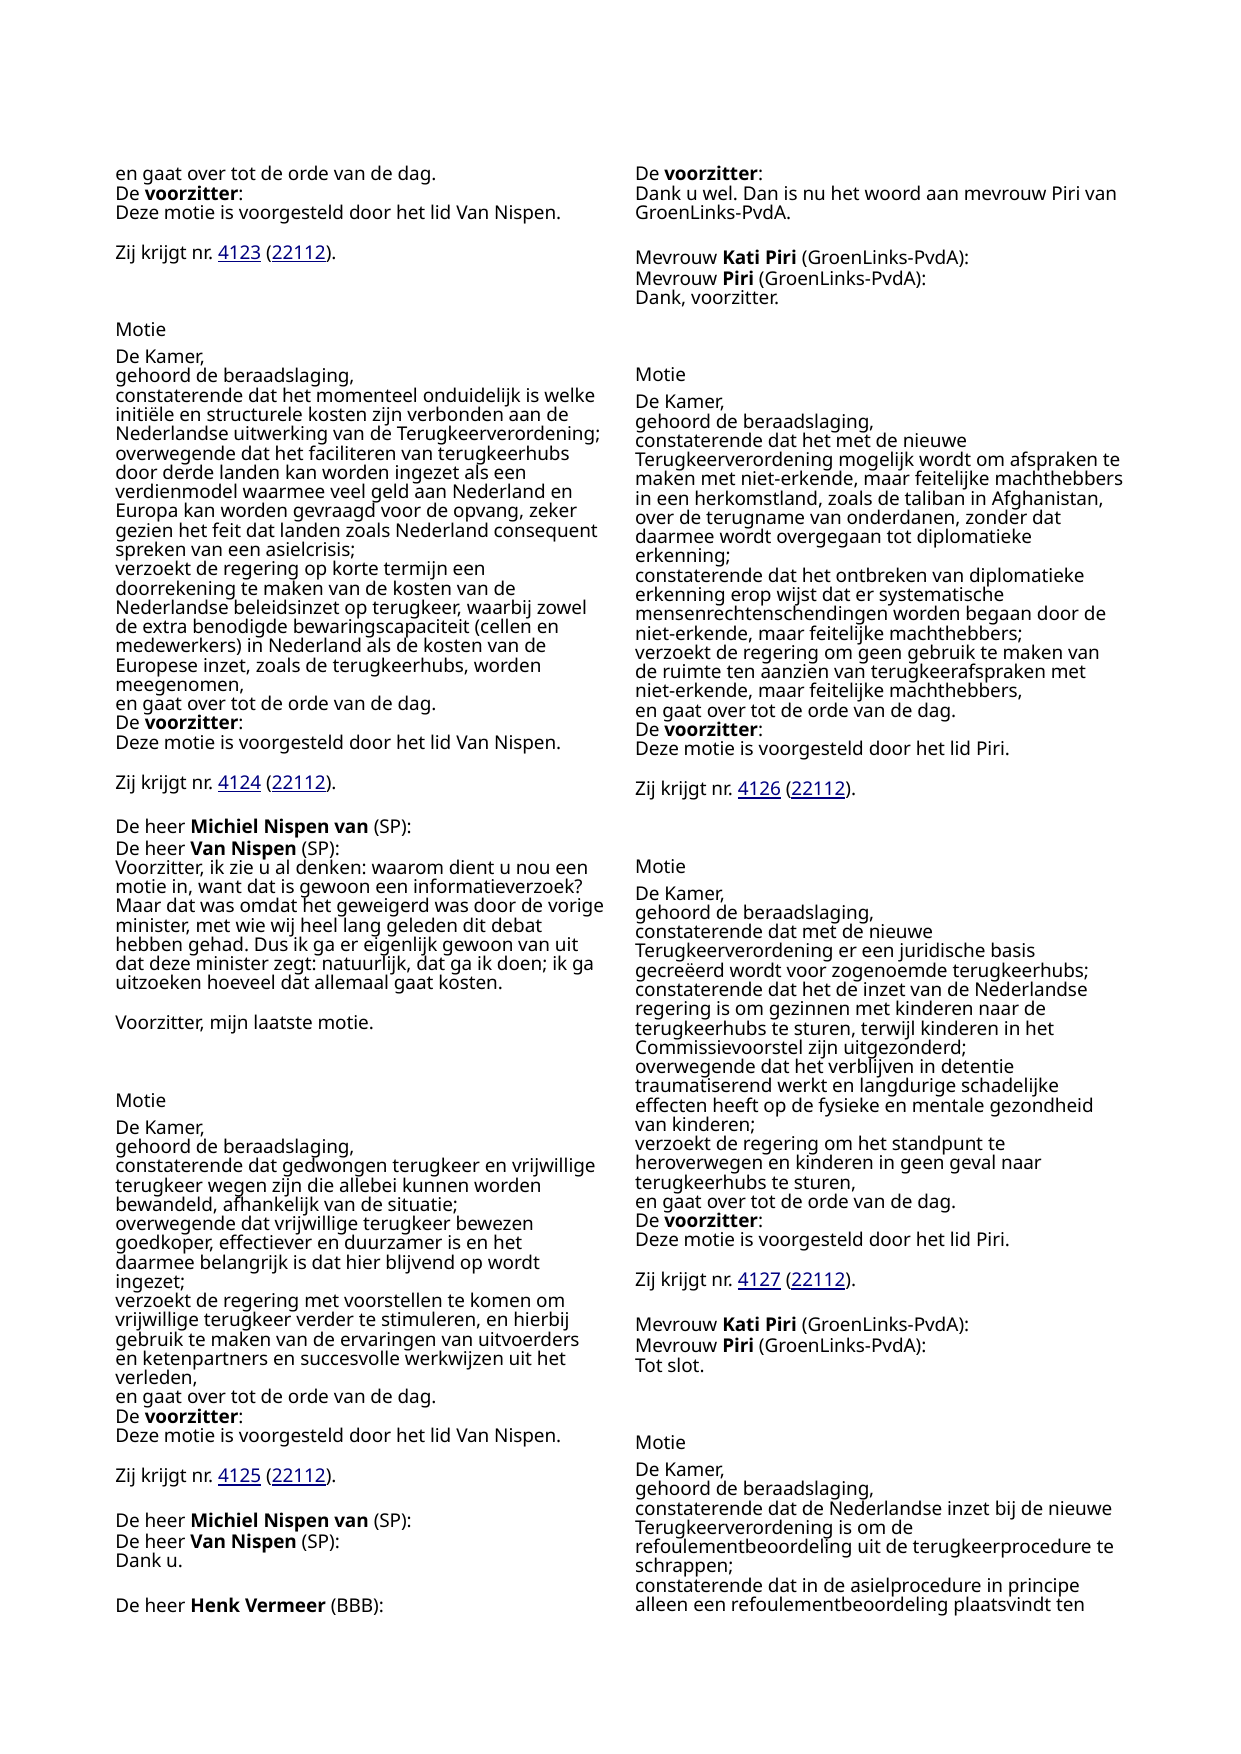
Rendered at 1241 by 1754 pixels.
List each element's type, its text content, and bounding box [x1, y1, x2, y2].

text Motie [115, 317, 605, 342]
text De voorzitter: [635, 165, 1125, 184]
text constaterende dat het de inzet van de Nederlandse regering is om gezinnen met kinderen naar de terugkeerhubs te sturen, terwijl kinderen in het Commissievoorstel zijn uitgezonderd; [635, 981, 1125, 1058]
text Deze motie is voorgesteld door het lid Piri. [635, 740, 1125, 759]
text Voorzitter, mijn laatste motie. [115, 1014, 605, 1034]
text overwegende dat het verblijven in detentie traumatiserend werkt en langdurige schadelijke effecten heeft op de fysieke en mentale gezondheid van kinderen; [635, 1058, 1125, 1135]
text Mevrouw Kati Piri (GroenLinks-PvdA): [635, 244, 1125, 270]
text Mevrouw Piri (GroenLinks-PvdA): [635, 270, 1125, 289]
text gehoord de beraadslaging, [115, 1138, 605, 1157]
text Dank u wel. Dan is nu het woord aan mevrouw Piri van GroenLinks-PvdA. [635, 184, 1125, 223]
text en gaat over tot de orde van de dag. [635, 702, 1125, 721]
text verzoekt de regering om geen gebruik te maken van de ruimte ten aanzien van terugkeerafspraken met niet-erkende, maar feitelijke machthebbers, [635, 644, 1125, 702]
text Dank, voorzitter. [635, 289, 1125, 308]
text overwegende dat vrijwillige terugkeer bewezen goedkoper, effectiever en duurzamer is en het daarmee belangrijk is dat hier blijvend op wordt ingezet; [115, 1215, 605, 1292]
text en gaat over tot de orde van de dag. [635, 1193, 1125, 1212]
text Dank u. [115, 1552, 605, 1571]
text Zij krijgt nr. 4127 (22112). [635, 1271, 1125, 1291]
text constaterende dat het met de nieuwe Terugkeerverordening mogelijk wordt om afspraken te maken met niet-erkende, maar feitelijke machthebbers in een herkomstland, zoals de taliban in Afghanistan, over de terugname van onderdanen, zonder dat daarmee wordt overgegaan tot diplomatieke erkenning; [635, 432, 1125, 567]
text Deze motie is voorgesteld door het lid Piri. [635, 1231, 1125, 1251]
text constaterende dat het momenteel onduidelijk is welke initiële en structurele kosten zijn verbonden aan de Nederlandse uitwerking van de Terugkeerverordening; [115, 387, 605, 444]
text constaterende dat het ontbreken van diplomatieke erkenning erop wijst dat er systematische mensenrechtenschendingen worden begaan door de niet-erkende, maar feitelijke machthebbers; [635, 567, 1125, 644]
text De Kamer, [635, 393, 1125, 413]
text Motie [635, 362, 1125, 387]
text Zij krijgt nr. 4126 (22112). [635, 780, 1125, 799]
text De heer Van Nispen (SP): [115, 839, 605, 859]
text verzoekt de regering om het standpunt te heroverwegen en kinderen in geen geval naar terugkeerhubs te sturen, [635, 1135, 1125, 1193]
text constaterende dat in de asielprocedure in principe alleen een refoulementbeoordeling plaatsvindt ten [635, 1577, 1125, 1615]
text constaterende dat gedwongen terugkeer en vrijwillige terugkeer wegen zijn die allebei kunnen worden bewandeld, afhankelijk van de situatie; [115, 1157, 605, 1215]
text gehoord de beraadslaging, [635, 904, 1125, 923]
text Voorzitter, ik zie u al denken: waarom dient u nou een motie in, want dat is gewoon een informatieverzoek? Maar dat was omdat het geweigerd was door de vorige minister, met wie wij heel lang geleden dit debat hebben gehad. Dus ik ga er eigenlijk gewoon van uit dat deze minister zegt: natuurlijk, dat ga ik doen; ik ga uitzoeken hoeveel dat allemaal gaat kosten. [115, 859, 605, 994]
text constaterende dat met de nieuwe Terugkeerverordening er een juridische basis gecreëerd wordt voor zogenoemde terugkeerhubs; [635, 923, 1125, 981]
text De voorzitter: [115, 1408, 605, 1427]
text Deze motie is voorgesteld door het lid Van Nispen. [115, 1427, 605, 1446]
text De heer Michiel Nispen van (SP): [115, 1507, 605, 1533]
text constaterende dat de Nederlandse inzet bij de nieuwe Terugkeerverordening is om de refoulementbeoordeling uit de terugkeerprocedure te schrappen; [635, 1499, 1125, 1577]
text Deze motie is voorgesteld door het lid Van Nispen. [115, 204, 605, 223]
text overwegende dat het faciliteren van terugkeerhubs door derde landen kan worden ingezet als een verdienmodel waarmee veel geld aan Nederland en Europa kan worden gevraagd voor de opvang, zeker gezien het feit dat landen zoals Nederland consequent spreken van een asielcrisis; [115, 444, 605, 560]
text Mevrouw Piri (GroenLinks-PvdA): [635, 1337, 1125, 1357]
text De Kamer, [635, 884, 1125, 904]
text Motie [635, 853, 1125, 879]
text en gaat over tot de orde van de dag. [115, 165, 605, 184]
text De voorzitter: [115, 714, 605, 734]
text De voorzitter: [635, 1212, 1125, 1231]
text De heer Henk Vermeer (BBB): [115, 1592, 605, 1618]
text Zij krijgt nr. 4124 (22112). [115, 774, 605, 793]
text Motie [635, 1429, 1125, 1455]
text De voorzitter: [115, 184, 605, 204]
text De Kamer, [115, 1119, 605, 1138]
text Mevrouw Kati Piri (GroenLinks-PvdA): [635, 1312, 1125, 1337]
text en gaat over tot de orde van de dag. [115, 695, 605, 714]
text gehoord de beraadslaging, [115, 367, 605, 387]
text verzoekt de regering met voorstellen te komen om vrijwillige terugkeer verder te stimuleren, en hierbij gebruik te maken van de ervaringen van uitvoerders en ketenpartners en succesvolle werkwijzen uit het verleden, [115, 1292, 605, 1388]
text De heer Van Nispen (SP): [115, 1533, 605, 1552]
text en gaat over tot de orde van de dag. [115, 1388, 605, 1408]
text Deze motie is voorgesteld door het lid Van Nispen. [115, 734, 605, 753]
text gehoord de beraadslaging, [635, 1480, 1125, 1499]
text De voorzitter: [635, 721, 1125, 740]
text verzoekt de regering op korte termijn een doorrekening te maken van de kosten van de Nederlandse beleidsinzet op terugkeer, waarbij zowel de extra benodigde bewaringscapaciteit (cellen en medewerkers) in Nederland als de kosten van de Europese inzet, zoals de terugkeerhubs, worden meegenomen, [115, 560, 605, 695]
text Zij krijgt nr. 4123 (22112). [115, 244, 605, 263]
text Tot slot. [635, 1357, 1125, 1376]
text Zij krijgt nr. 4125 (22112). [115, 1467, 605, 1486]
text De Kamer, [115, 348, 605, 367]
text De heer Michiel Nispen van (SP): [115, 814, 605, 839]
text De Kamer, [635, 1461, 1125, 1480]
text gehoord de beraadslaging, [635, 413, 1125, 432]
text Motie [115, 1087, 605, 1113]
